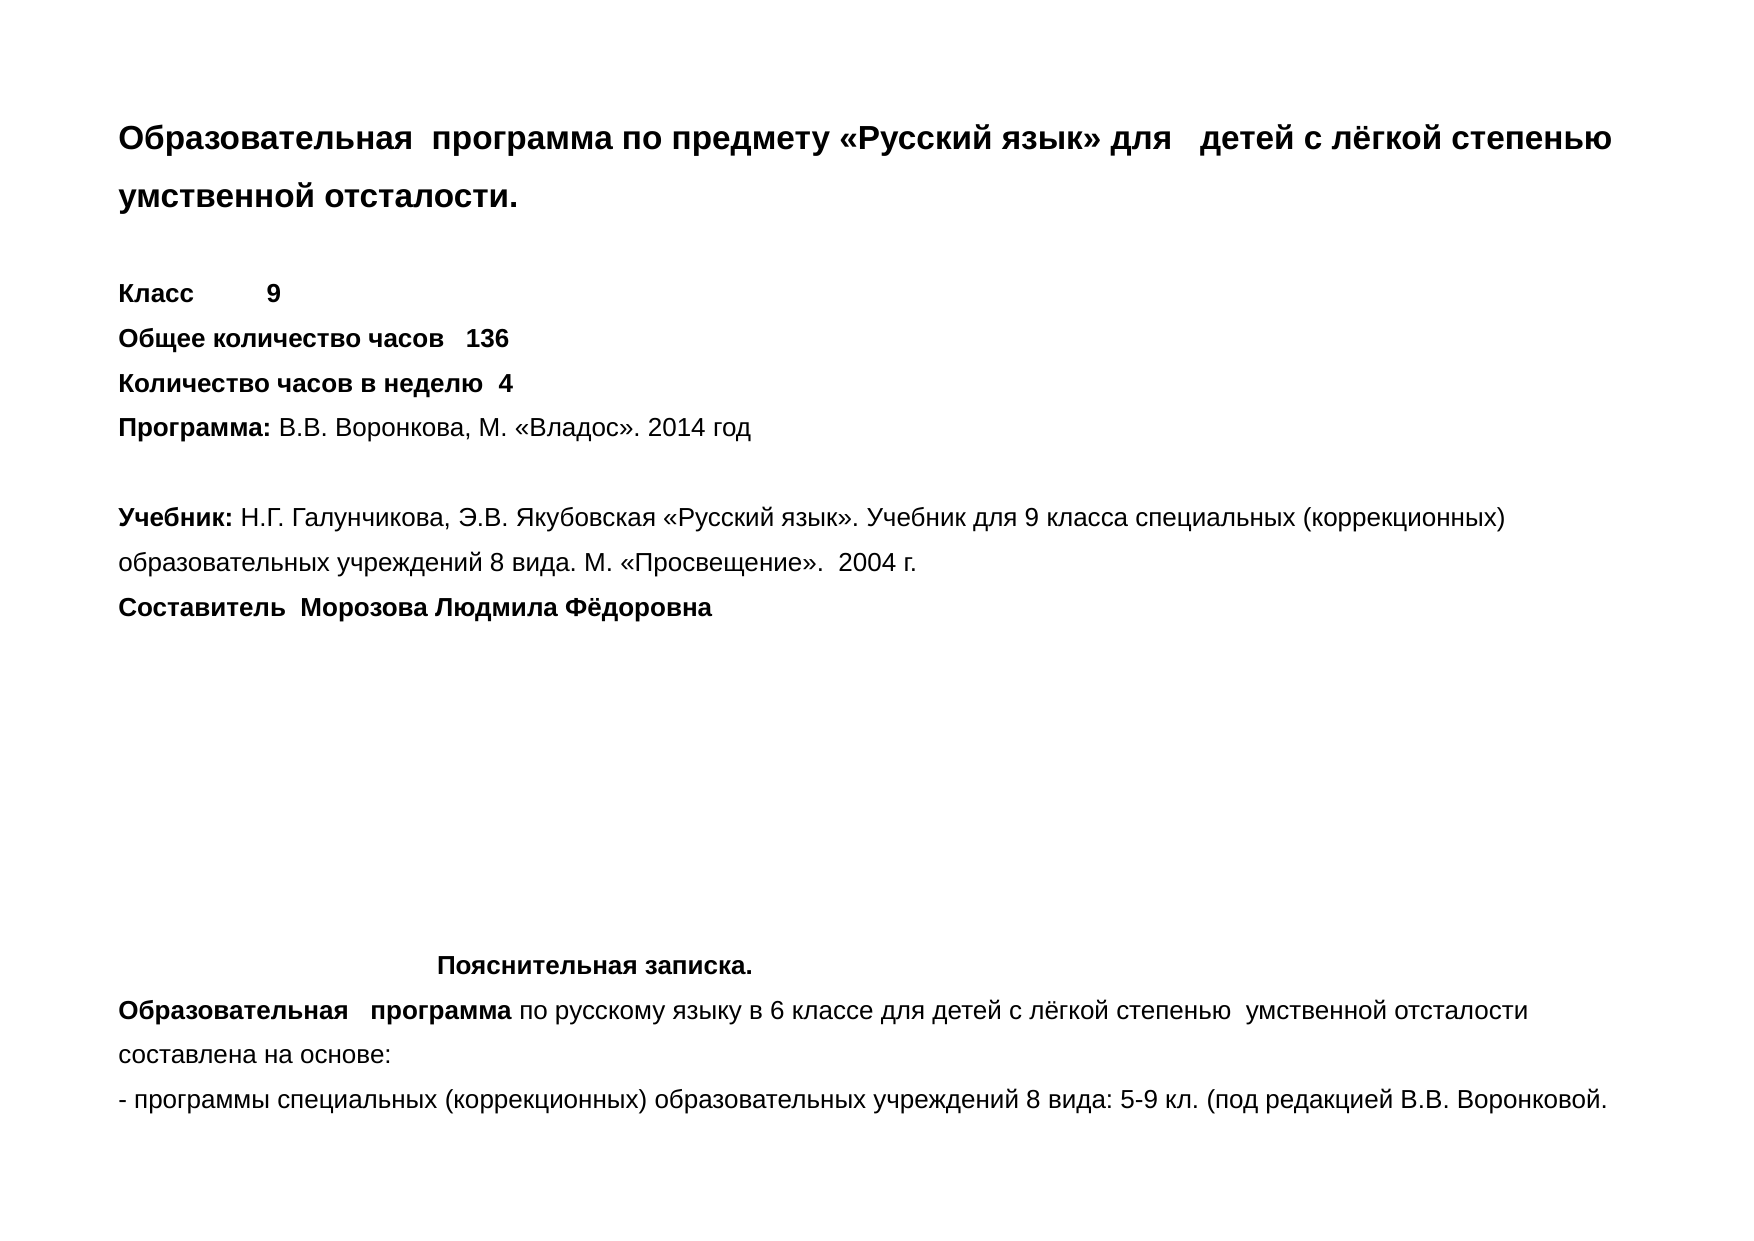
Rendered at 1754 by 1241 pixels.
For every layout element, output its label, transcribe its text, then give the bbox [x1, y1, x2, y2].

text Учебник: Н.Г. Галунчикова, Э.В. Якубовская «Русский язык». Учебник для 9 класса специальных (коррекционных) образовательных учреждений 8 вида. М. «Просвещение». 2004 г. [118, 502, 1636, 577]
text Программа: В.В. Воронкова, М. «Владос». 2014 год [118, 412, 1636, 442]
text Количество часов в неделю 4 [118, 368, 1636, 398]
text Класс 9 [118, 278, 1636, 308]
text Составитель Морозова Людмила Фёдоровна [118, 592, 1636, 622]
text - программы специальных (коррекционных) образовательных учреждений 8 вида: 5-9 кл. (под редакцией В.В. Воронковой. [118, 1084, 1636, 1114]
text Пояснительная записка. [118, 950, 1636, 980]
text Общее количество часов 136 [118, 323, 1636, 353]
text Образовательная программа по предмету «Русский язык» для детей с лёгкой степенью умственной отсталости. [118, 118, 1636, 214]
text Образовательная программа по русскому языку в 6 классе для детей с лёгкой степенью умственной отсталости составлена на основе: [118, 995, 1636, 1069]
